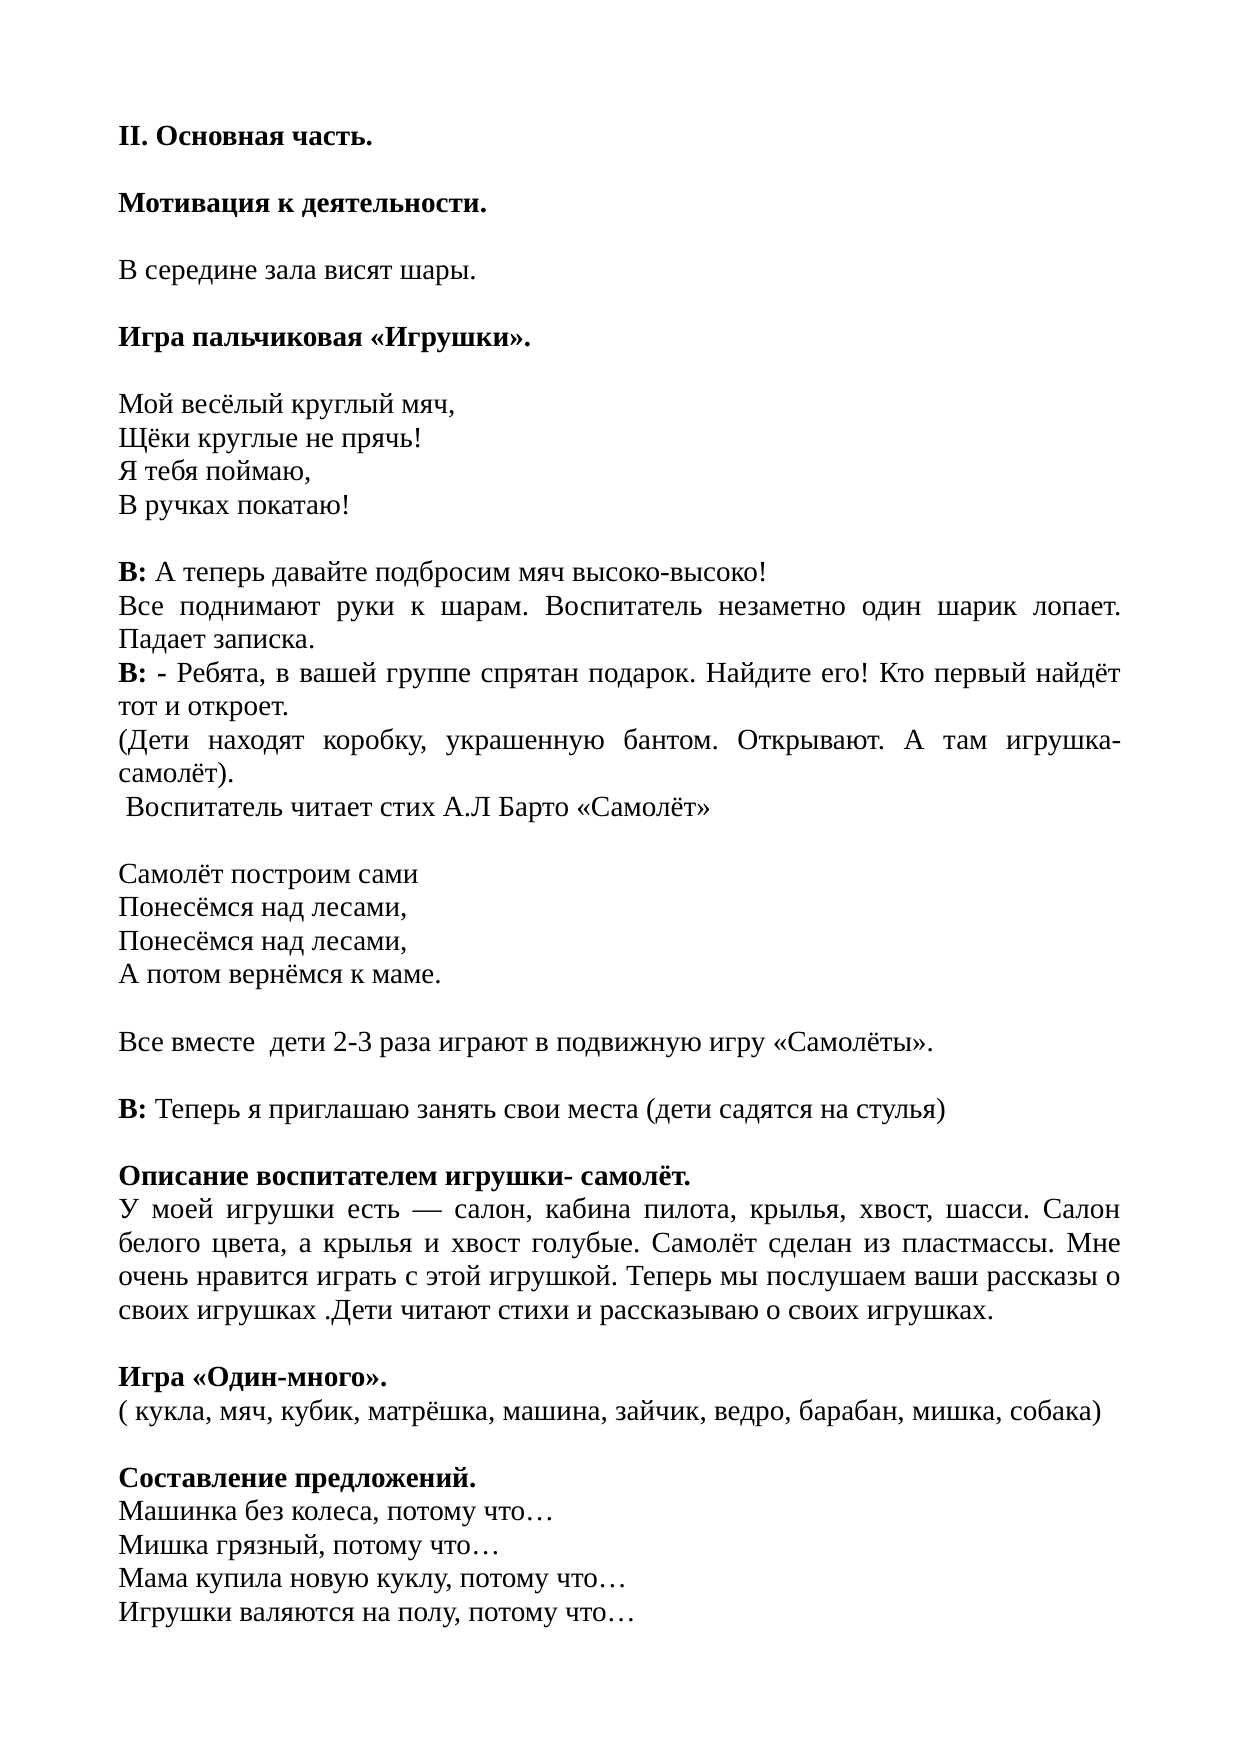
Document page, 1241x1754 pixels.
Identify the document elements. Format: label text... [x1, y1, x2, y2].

text ( кукла, мяч, кубик, матрёшка, машина, зайчик, ведро, барабан, мишка, собака) [118, 1393, 1122, 1426]
text Описание воспитателем игрушки- самолёт. [118, 1158, 1122, 1191]
text (Дети находят коробку, украшенную бантом. Открывают. А там игрушка- самолёт). [118, 722, 1122, 789]
text II. Основная часть. [118, 118, 1122, 152]
text Мой весёлый круглый мяч, [118, 386, 1122, 420]
text В середине зала висят шары. [118, 252, 1122, 286]
text Все поднимают руки к шарам. Воспитатель незаметно один шарик лопает. Падает записка. [118, 588, 1122, 655]
text В: - Ребята, в вашей группе спрятан подарок. Найдите его! Кто первый найдёт тот и откроет. [118, 655, 1122, 722]
text Воспитатель читает стих А.Л Барто «Самолёт» [118, 789, 1122, 822]
text Игра «Один-много». [118, 1359, 1122, 1393]
text В ручках покатаю! [118, 487, 1122, 521]
text В: Теперь я приглашаю занять свои места (дети садятся на стулья) [118, 1091, 1122, 1124]
text Щёки круглые не прячь! [118, 420, 1122, 453]
text Машинка без колеса, потому что… [118, 1493, 1122, 1527]
text В: А теперь давайте подбросим мяч высоко-высоко! [118, 554, 1122, 588]
text Мама купила новую куклу, потому что… [118, 1560, 1122, 1594]
text А потом вернёмся к маме. [118, 957, 1122, 990]
text У моей игрушки есть — салон, кабина пилота, крылья, хвост, шасси. Салон белого цвета, а крылья и хвост голубые. Самолёт сделан из пластмассы. Мне очень нравится играть с этой игрушкой. Теперь мы послушаем ваши рассказы о своих игрушках .Дети читают стихи и рассказываю о своих игрушках. [118, 1191, 1122, 1326]
text Мишка грязный, потому что… [118, 1527, 1122, 1560]
text Составление предложений. [118, 1460, 1122, 1493]
text Самолёт построим сами [118, 856, 1122, 889]
text Игрушки валяются на полу, потому что… [118, 1594, 1122, 1627]
text Понесёмся над лесами, [118, 923, 1122, 957]
text Мотивация к деятельности. [118, 185, 1122, 219]
text Понесёмся над лесами, [118, 889, 1122, 923]
text Игра пальчиковая «Игрушки». [118, 319, 1122, 353]
text Все вместе дети 2-3 раза играют в подвижную игру «Самолёты». [118, 1024, 1122, 1057]
text Я тебя поймаю, [118, 453, 1122, 487]
